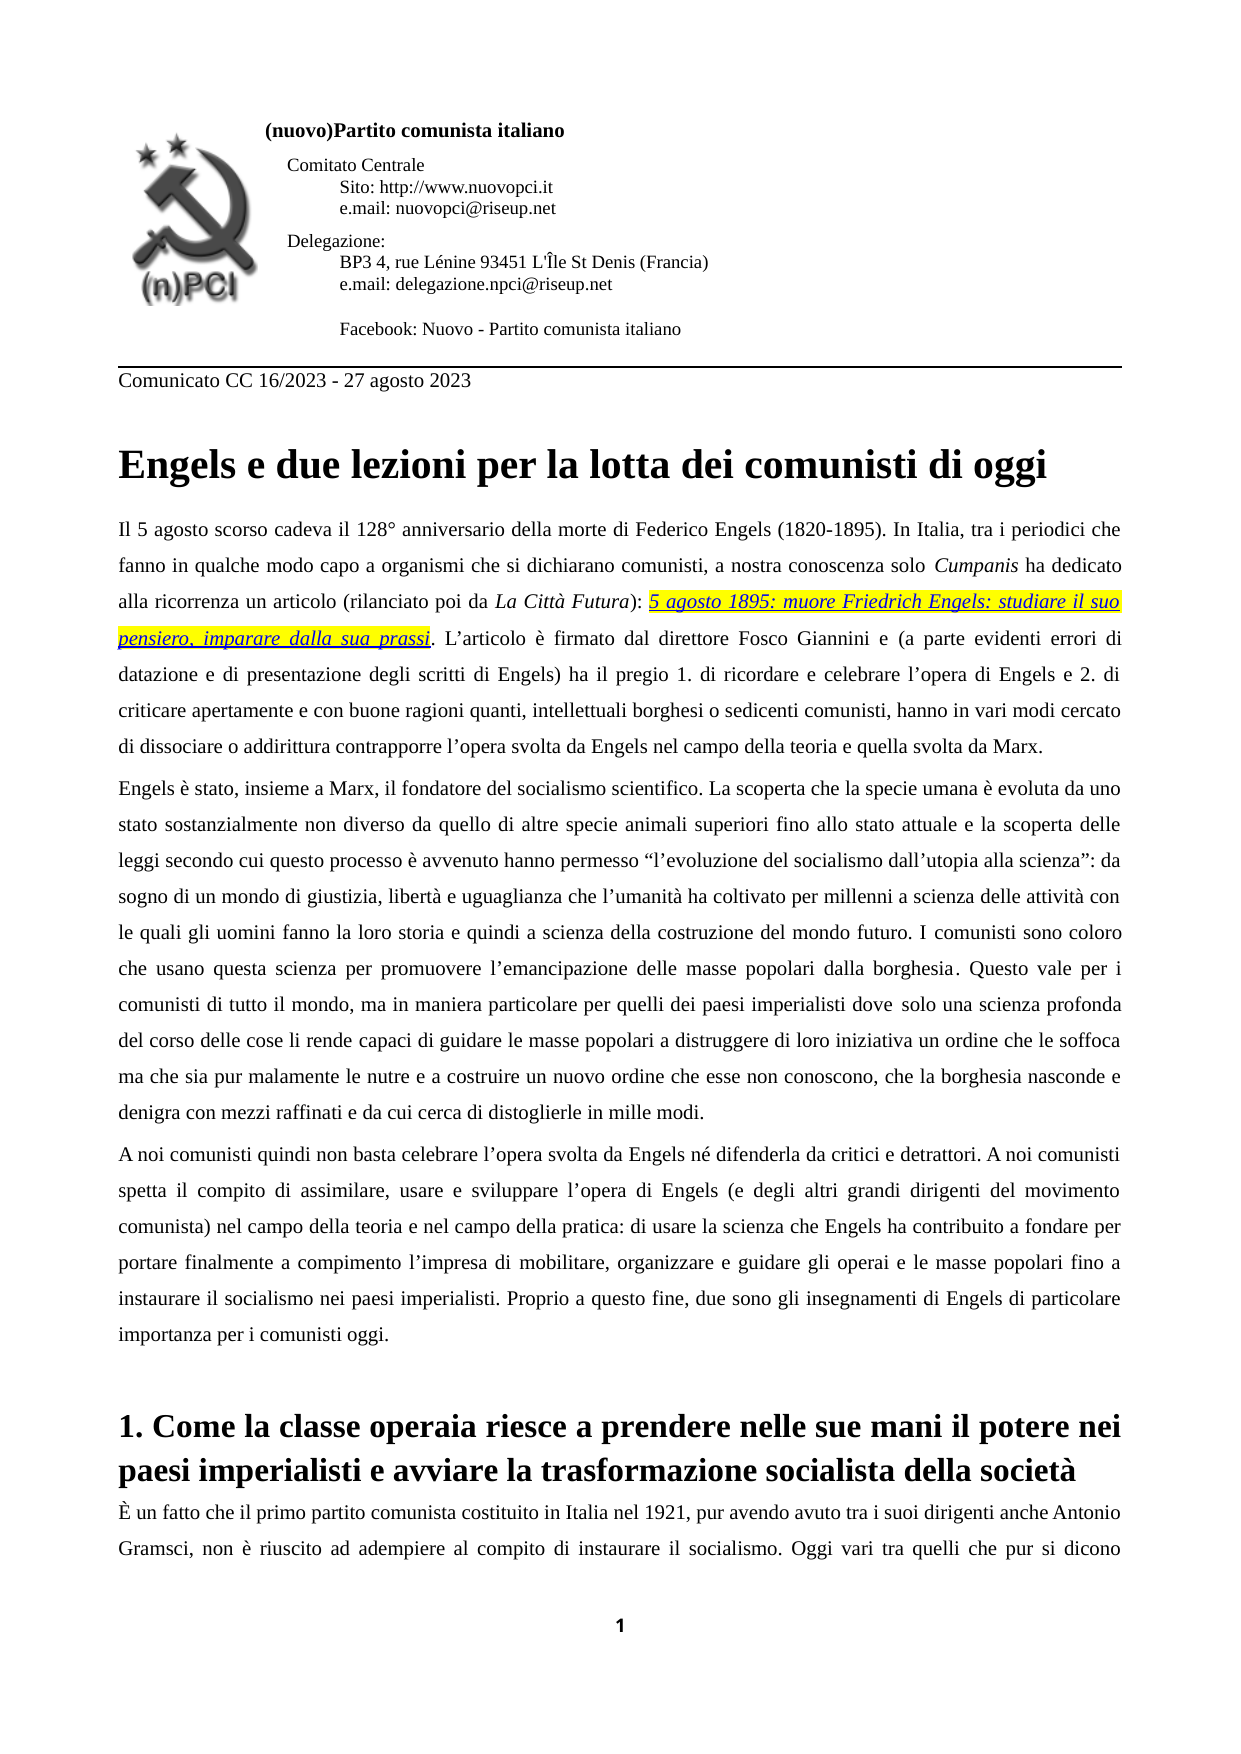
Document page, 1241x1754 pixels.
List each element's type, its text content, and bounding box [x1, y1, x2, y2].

text Comitato Centrale [287, 154, 1122, 176]
text È un fatto che il primo partito comunista costituito in Italia nel 1921, pur avendo avuto tra i suoi dirigenti anche Antonio Gramsci, non è riuscito ad adempiere al compito di instaurare il socialismo. Oggi vari tra quelli che pur si dicono [118, 1500, 1122, 1560]
text BP3 4, rue Lénine 93451 L'Île St Denis (Francia) [339, 251, 1122, 273]
text Facebook: Nuovo - Partito comunista italiano [339, 318, 1122, 340]
text A noi comunisti quindi non basta celebrare l’opera svolta da Engels né difenderla da critici e detrattori. A noi comunisti spetta il compito di assimilare, usare e sviluppare l’opera di Engels (e degli altri grandi dirigenti del movimento comunista) nel campo della teoria e nel campo della pratica: di usare la scienza che Engels ha contribuito a fondare per portare finalmente a compimento l’impresa di mobilitare, organizzare e guidare gli operai e le masse popolari fino a instaurare il socialismo nei paesi imperialisti. Proprio a questo fine, due sono gli insegnamenti di Engels di particolare importanza per i comunisti oggi. [118, 1142, 1122, 1346]
picture [130, 129, 258, 306]
text Engels e due lezioni per la lotta dei comunisti di oggi [118, 439, 1122, 487]
text (nuovo)Partito comunista italiano [192, 118, 1122, 142]
text Il 5 agosto scorso cadeva il 128° anniversario della morte di Federico Engels (1820-1895). In Italia, tra i periodici che fanno in qualche modo capo a organismi che si dichiarano comunisti, a nostra conoscenza solo Cumpanis ha dedicato alla ricorrenza un articolo (rilanciato poi da La Città Futura): 5 agosto 1895: muore Friedrich Engels: studiare il suo pensiero, imparare dalla sua prassi. L’articolo è firmato dal direttore Fosco Giannini e (a parte evidenti errori di datazione e di presentazione degli scritti di Engels) ha il pregio 1. di ricordare e celebrare l’opera di Engels e 2. di criticare apertamente e con buone ragioni quanti, intellettuali borghesi o sedicenti comunisti, hanno in vari modi cercato di dissociare o addirittura contrapporre l’opera svolta da Engels nel campo della teoria e quella svolta da Marx. [118, 517, 1122, 758]
text e.mail: delegazione.npci@riseup.net [339, 273, 1122, 294]
text 1. Come la classe operaia riesce a prendere nelle sue mani il potere nei paesi imperialisti e avviare la trasformazione socialista della società [118, 1406, 1122, 1488]
text Delegazione: [287, 229, 1122, 251]
text Engels è stato, insieme a Marx, il fondatore del socialismo scientifico. La scoperta che la specie umana è evoluta da uno stato sostanzialmente non diverso da quello di altre specie animali superiori fino allo stato attuale e la scoperta delle leggi secondo cui questo processo è avvenuto hanno permesso “l’evoluzione del socialismo dall’utopia alla scienza”: da sogno di un mondo di giustizia, libertà e uguaglianza che l’umanità ha coltivato per millenni a scienza delle attività con le quali gli uomini fanno la loro storia e quindi a scienza della costruzione del mondo futuro. I comunisti sono coloro che usano questa scienza per promuovere l’emancipazione delle masse popolari dalla borghesia. Questo vale per i comunisti di tutto il mondo, ma in maniera particolare per quelli dei paesi imperialisti dove solo una scienza profonda del corso delle cose li rende capaci di guidare le masse popolari a distruggere di loro iniziativa un ordine che le soffoca ma che sia pur malamente le nutre e a costruire un nuovo ordine che esse non conoscono, che la borghesia nasconde e denigra con mezzi raffinati e da cui cerca di distoglierle in mille modi. [118, 776, 1122, 1124]
text Comunicato CC 16/2023 - 27 agosto 2023 [118, 368, 1118, 392]
text e.mail: nuovopci@riseup.net [339, 197, 1122, 219]
text Sito: http://www.nuovopci.it [339, 176, 1122, 197]
